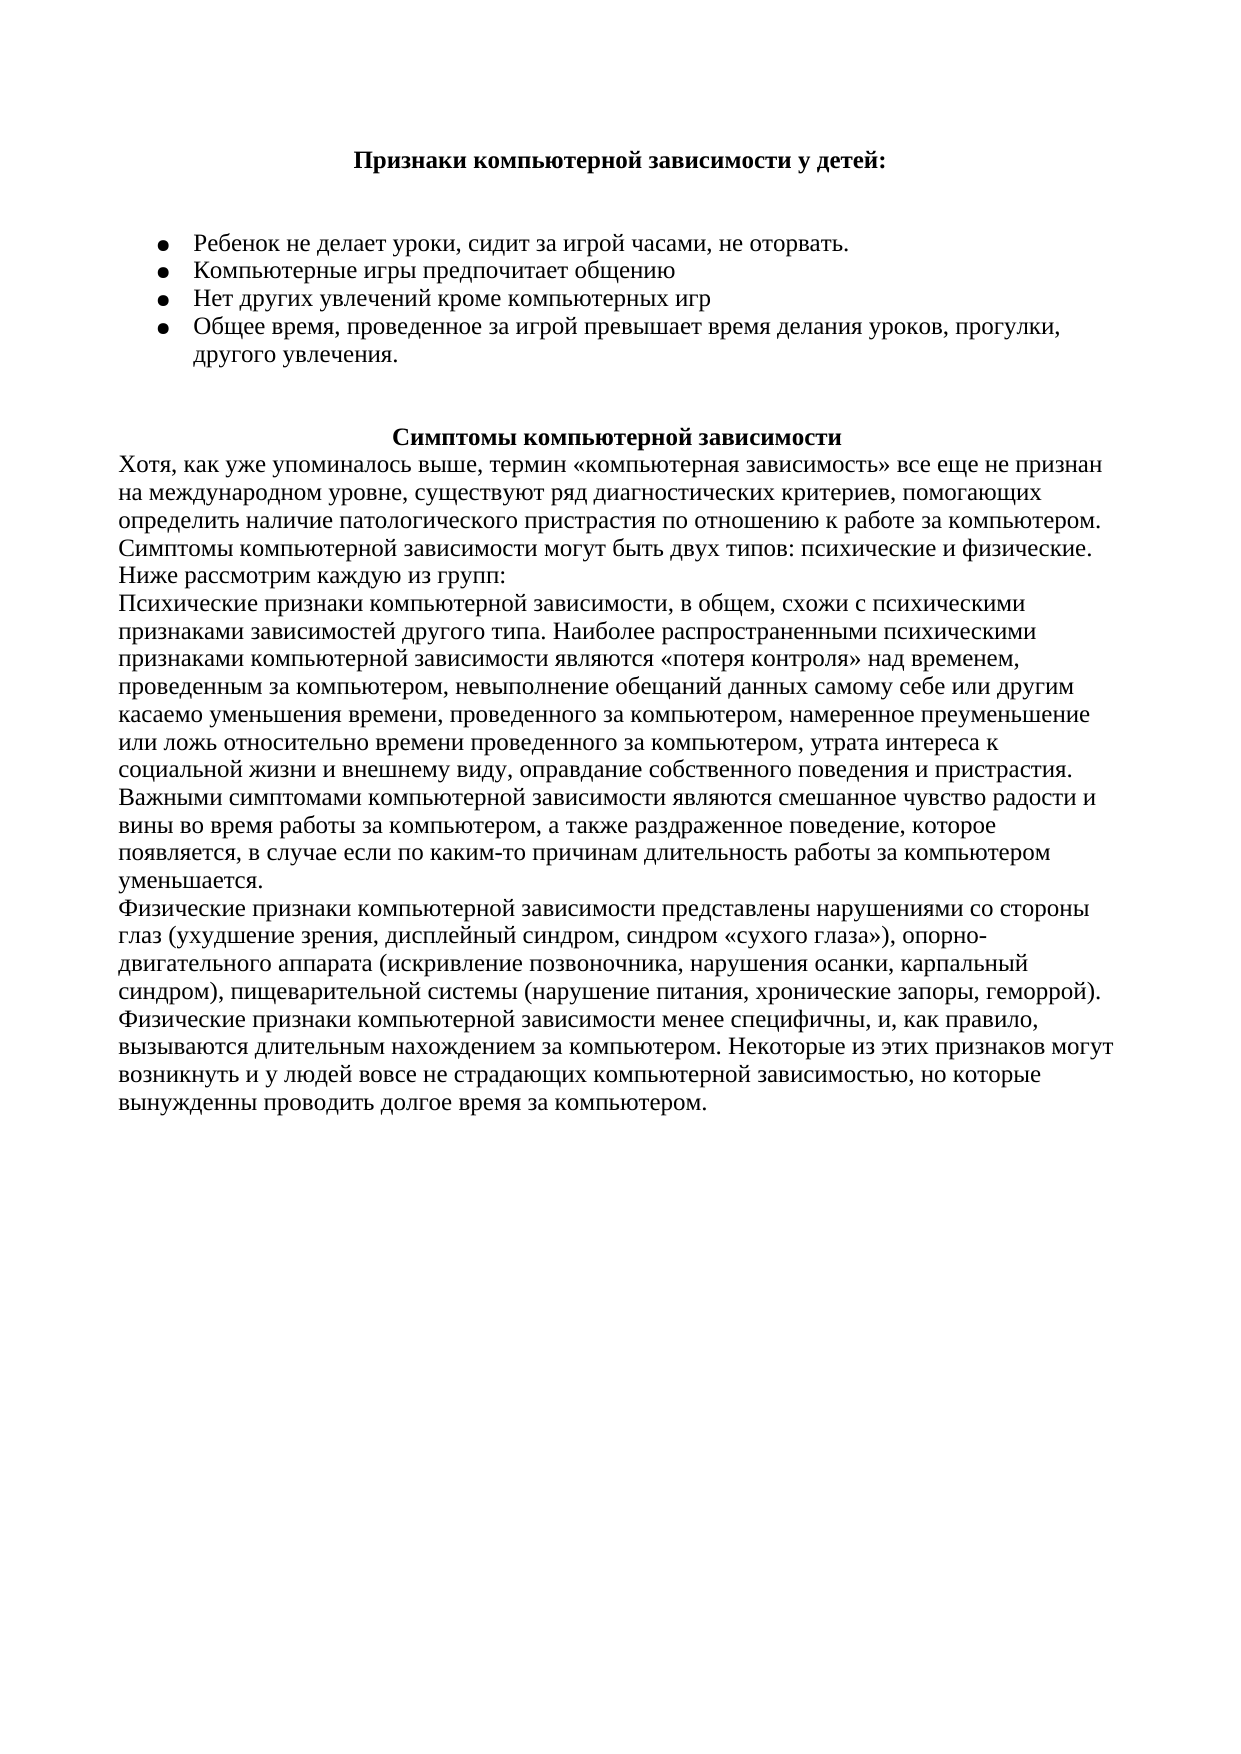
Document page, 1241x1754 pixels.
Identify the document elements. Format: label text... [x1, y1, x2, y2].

text Хотя, как уже упоминалось выше, термин «компьютерная зависимость» все еще не признан на международном уровне, существуют ряд диагностических критериев, помогающих определить наличие патологического пристрастия по отношению к работе за компьютером. Симптомы компьютерной зависимости могут быть двух типов: психические и физические. Ниже рассмотрим каждую из групп: [118, 451, 1122, 589]
list Нет других увлечений кроме компьютерных игр [156, 284, 1122, 312]
list Компьютерные игры предпочитает общению [156, 257, 1122, 284]
text Психические признаки компьютерной зависимости, в общем, схожи с психическими признаками зависимостей другого типа. Наиболее распространенными психическими признаками компьютерной зависимости являются «потеря контроля» над временем, проведенным за компьютером, невыполнение обещаний данных самому себе или другим касаемо уменьшения времени, проведенного за компьютером, намеренное преуменьшение или ложь относительно времени проведенного за компьютером, утрата интереса к социальной жизни и внешнему виду, оправдание собственного поведения и пристрастия. Важными симптомами компьютерной зависимости являются смешанное чувство радости и вины во время работы за компьютером, а также раздраженное поведение, которое появляется, в случае если по каким-то причинам длительность работы за компьютером уменьшается. [118, 589, 1122, 894]
text Симптомы компьютерной зависимости [118, 423, 1122, 451]
text Физические признаки компьютерной зависимости представлены нарушениями со стороны глаз (ухудшение зрения, дисплейный синдром, синдром «сухого глаза»), опорно-двигательного аппарата (искривление позвоночника, нарушения осанки, карпальный синдром), пищеварительной системы (нарушение питания, хронические запоры, геморрой). Физические признаки компьютерной зависимости менее специфичны, и, как правило, вызываются длительным нахождением за компьютером. Некоторые из этих признаков могут возникнуть и у людей вовсе не страдающих компьютерной зависимостью, но которые вынужденны проводить долгое время за компьютером. [118, 894, 1122, 1116]
list Общее время, проведенное за игрой превышает время делания уроков, прогулки, другого увлечения. [156, 312, 1122, 367]
list Ребенок не делает уроки, сидит за игрой часами, не оторвать. [156, 229, 1122, 257]
text Признаки компьютерной зависимости у детей: [118, 146, 1122, 173]
